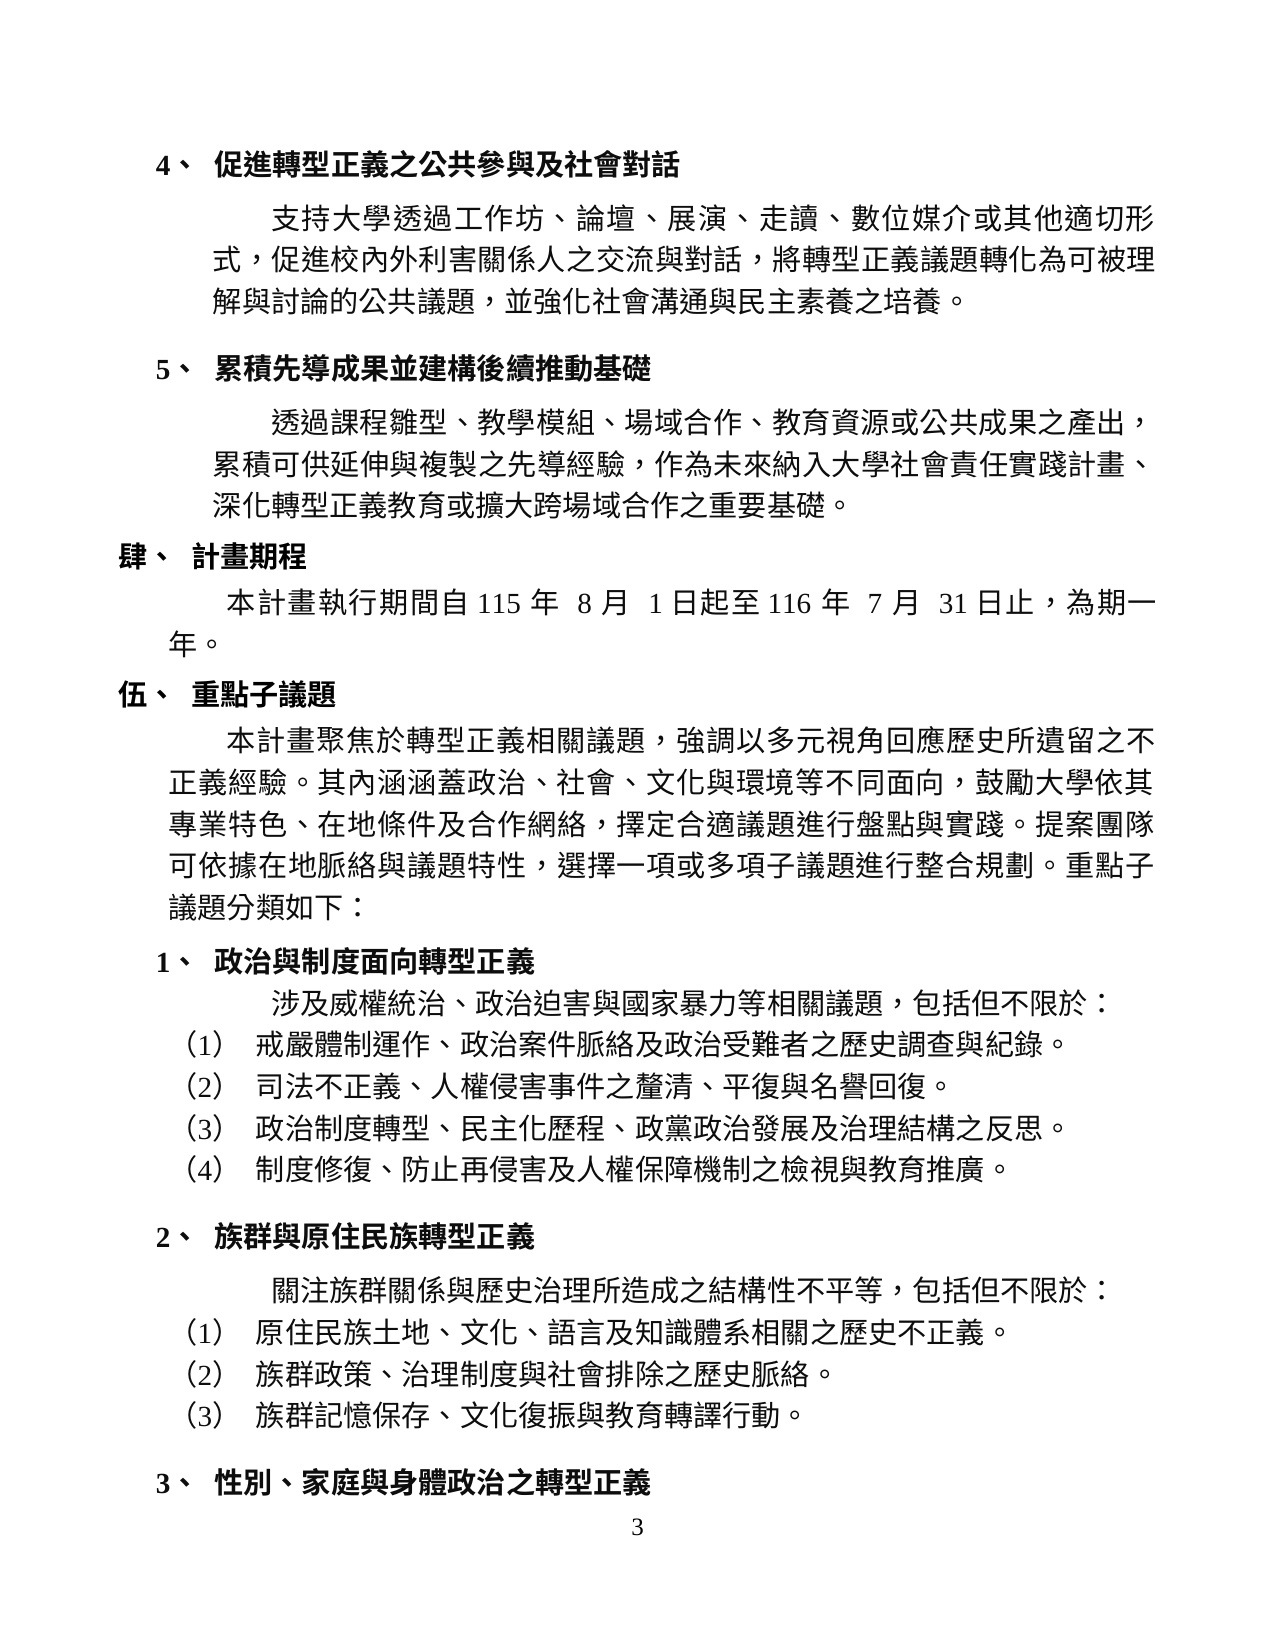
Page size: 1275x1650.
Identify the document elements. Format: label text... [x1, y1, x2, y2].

list 累積先導成果並建構後續推動基礎 [156, 346, 1157, 387]
text 關注族群關係與歷史治理所造成之結構性不平等，包括但不限於： [213, 1268, 1157, 1310]
list 性別、家庭與身體政治之轉型正義 [156, 1460, 1157, 1502]
list 政治制度轉型、民主化歷程、政黨政治發展及治理結構之反思。 [168, 1106, 1157, 1147]
text 涉及威權統治、政治迫害與國家暴力等相關議題，包括但不限於： [213, 981, 1157, 1022]
list 政治與制度面向轉型正義 [156, 939, 1157, 981]
list 司法不正義、人權侵害事件之釐清、平復與名譽回復。 [168, 1064, 1157, 1106]
list 制度修復、防止再侵害及人權保障機制之檢視與教育推廣。 [168, 1147, 1157, 1189]
list 促進轉型正義之公共參與及社會對話 [156, 142, 1157, 183]
list 計畫期程 [118, 527, 1157, 577]
text 本計畫執行期間自115 年 8 月 1日起至116 年 7 月 31日止，為期一年。 [168, 580, 1157, 663]
list 族群記憶保存、文化復振與教育轉譯行動。 [168, 1393, 1157, 1435]
list 族群政策、治理制度與社會排除之歷史脈絡。 [168, 1352, 1157, 1393]
list 原住民族土地、文化、語言及知識體系相關之歷史不正義。 [168, 1310, 1157, 1352]
text 支持大學透過工作坊、論壇、展演、走讀、數位媒介或其他適切形式，促進校內外利害關係人之交流與對話，將轉型正義議題轉化為可被理解與討論的公共議題，並強化社會溝通與民主素養之培養。 [213, 196, 1157, 321]
list 戒嚴體制運作、政治案件脈絡及政治受難者之歷史調查與紀錄。 [168, 1022, 1157, 1064]
list 重點子議題 [118, 666, 1157, 716]
text 本計畫聚焦於轉型正義相關議題，強調以多元視角回應歷史所遺留之不正義經驗。其內涵涵蓋政治、社會、文化與環境等不同面向，鼓勵大學依其專業特色、在地條件及合作網絡，擇定合適議題進行盤點與實踐。提案團隊可依據在地脈絡與議題特性，選擇一項或多項子議題進行整合規劃。重點子議題分類如下： [168, 718, 1157, 927]
text 透過課程雛型、教學模組、場域合作、教育資源或公共成果之產出，累積可供延伸與複製之先導經驗，作為未來納入大學社會責任實踐計畫、深化轉型正義教育或擴大跨場域合作之重要基礎。 [213, 400, 1157, 525]
list 族群與原住民族轉型正義 [156, 1214, 1157, 1256]
